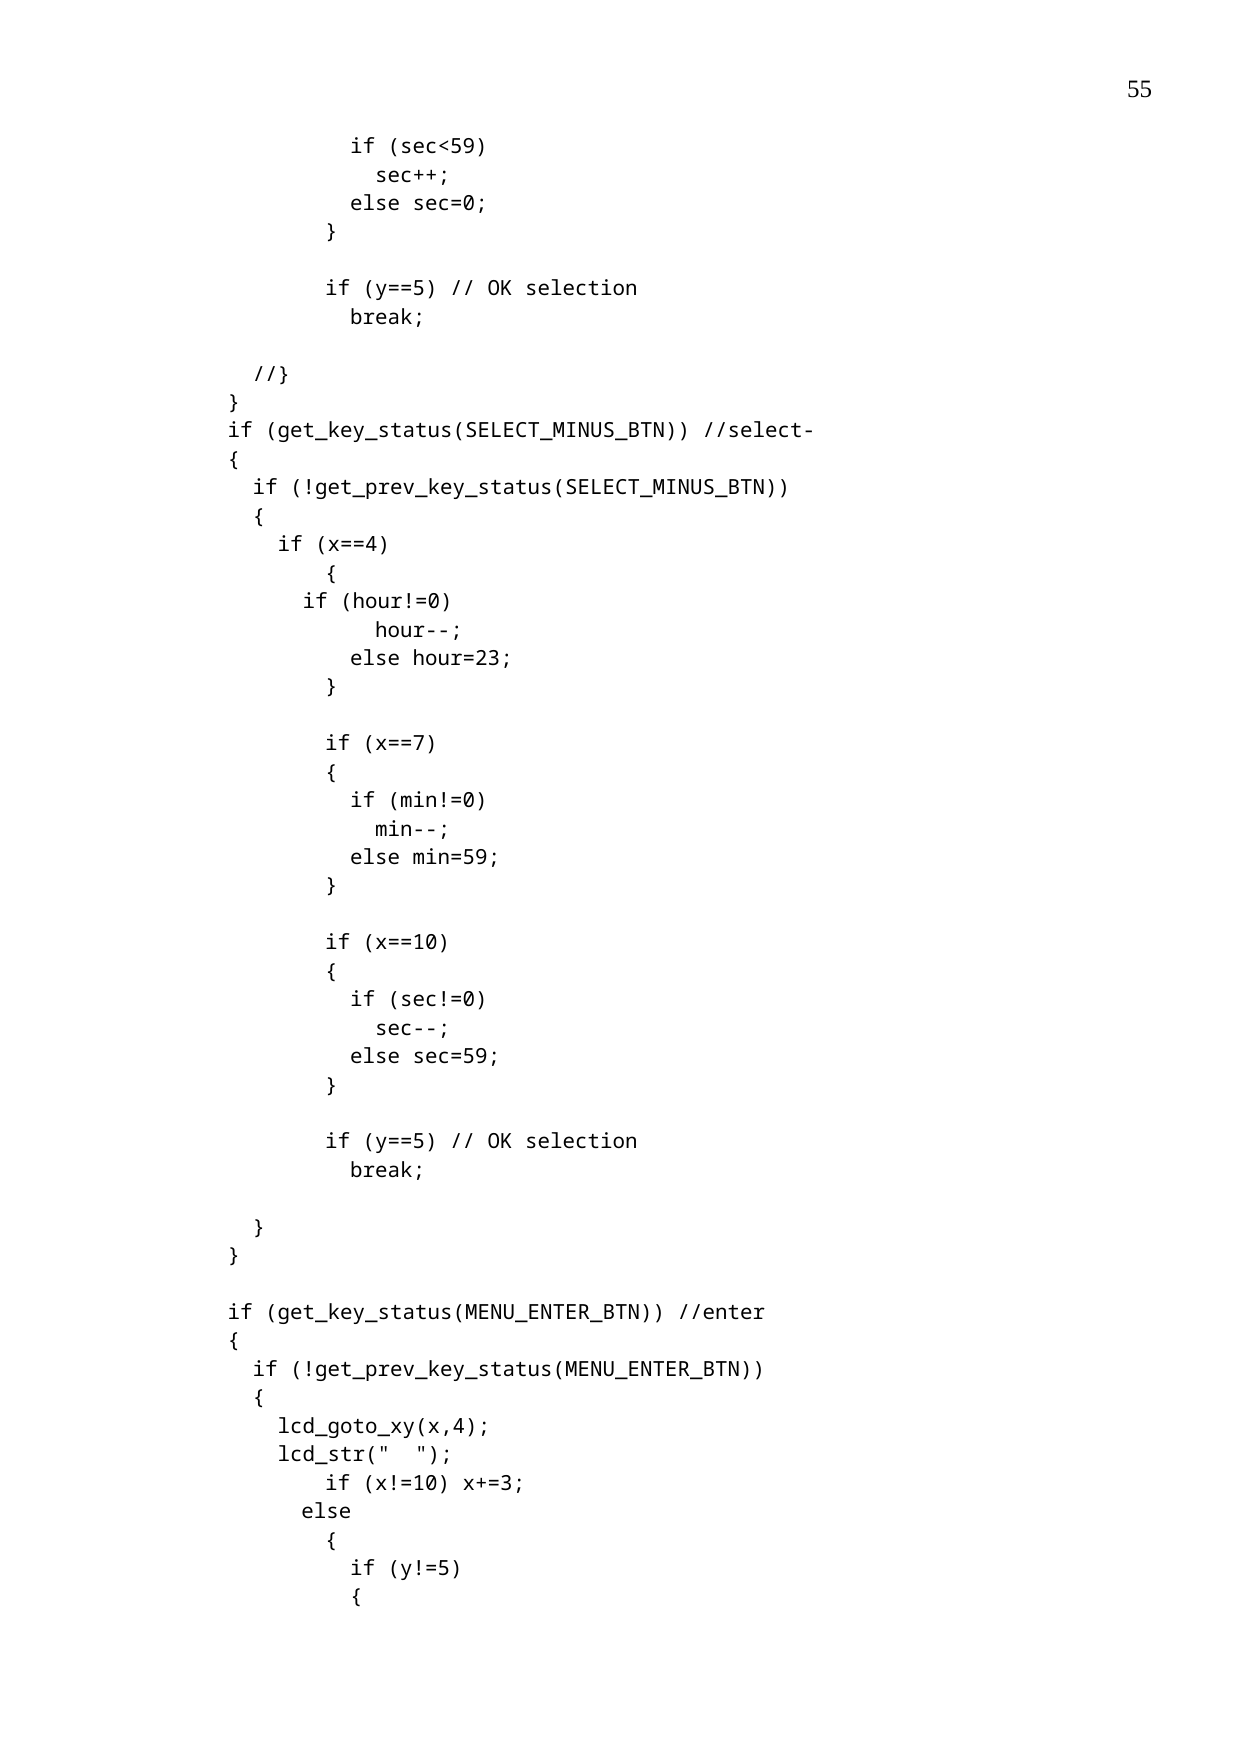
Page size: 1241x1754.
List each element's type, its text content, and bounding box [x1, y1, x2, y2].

text else hour=23; [177, 643, 1152, 672]
text } [177, 217, 1152, 245]
text } [177, 1240, 1152, 1269]
text if (get_key_status(SELECT_MINUS_BTN)) //select- [177, 416, 1152, 444]
text if (get_key_status(MENU_ENTER_BTN)) //enter [177, 1297, 1152, 1326]
text if (sec<59) [177, 131, 1152, 160]
text sec--; [177, 1013, 1152, 1041]
text else sec=59; [177, 1041, 1152, 1070]
text if (sec!=0) [177, 984, 1152, 1013]
text { [177, 501, 1152, 529]
text } [177, 672, 1152, 700]
text if (y==5) // OK selection [177, 1127, 1152, 1155]
text { [177, 1582, 1152, 1610]
text min--; [177, 814, 1152, 842]
text { [177, 444, 1152, 472]
text break; [177, 302, 1152, 330]
text } [177, 1212, 1152, 1240]
text else sec=0; [177, 188, 1152, 217]
text } [177, 871, 1152, 899]
text //} [177, 359, 1152, 387]
text if (x==10) [177, 927, 1152, 956]
text { [177, 558, 1152, 586]
text if (!get_prev_key_status(SELECT_MINUS_BTN)) [177, 472, 1152, 501]
text lcd_goto_xy(x,4); [177, 1411, 1152, 1439]
text } [177, 387, 1152, 416]
text lcd_str(" "); [177, 1439, 1152, 1468]
text if (hour!=0) [177, 586, 1152, 615]
text } [177, 1070, 1152, 1098]
text { [177, 1326, 1152, 1354]
text { [177, 757, 1152, 785]
text hour--; [177, 615, 1152, 643]
text break; [177, 1155, 1152, 1183]
text if (x==7) [177, 728, 1152, 757]
text else [177, 1496, 1152, 1525]
text { [177, 1525, 1152, 1553]
text if (y!=5) [177, 1553, 1152, 1582]
text if (y==5) // OK selection [177, 273, 1152, 302]
text if (x==4) [177, 529, 1152, 558]
text { [177, 1382, 1152, 1411]
text sec++; [177, 160, 1152, 188]
text if (!get_prev_key_status(MENU_ENTER_BTN)) [177, 1354, 1152, 1382]
text else min=59; [177, 842, 1152, 871]
text if (min!=0) [177, 785, 1152, 814]
text if (x!=10) x+=3; [177, 1468, 1152, 1496]
text { [177, 956, 1152, 984]
